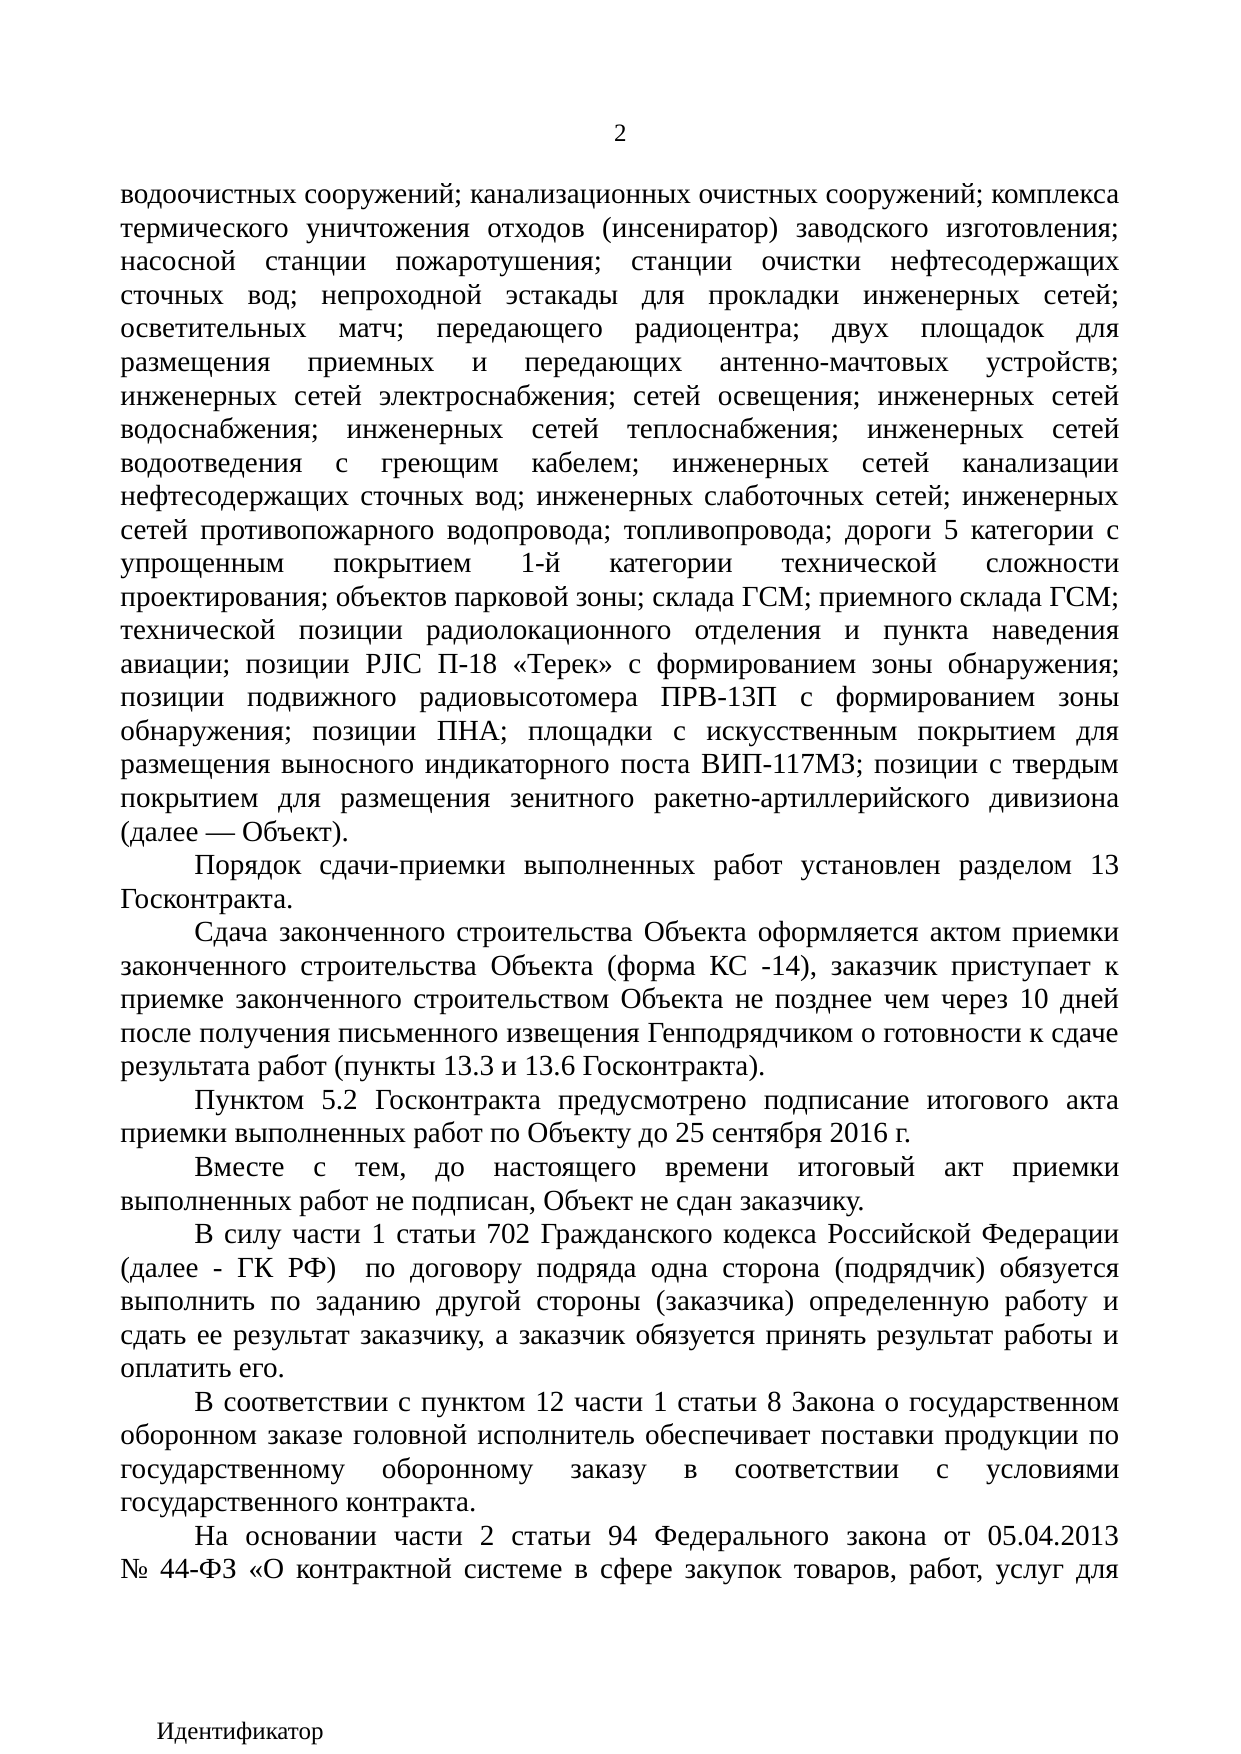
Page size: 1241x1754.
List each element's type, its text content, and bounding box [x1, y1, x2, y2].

text Порядок сдачи-приемки выполненных работ установлен разделом 13 Госконтракта. [120, 847, 1120, 914]
text Вместе с тем, до настоящего времени итоговый акт приемки выполненных работ не подписан, Объект не сдан заказчику. [120, 1149, 1120, 1216]
text В силу части 1 статьи 702 Гражданского кодекса Российской Федерации (далее - ГК РФ) по договору подряда одна сторона (подрядчик) обязуется выполнить по заданию другой стороны (заказчика) определенную работу и сдать ее результат заказчику, а заказчик обязуется принять результат работы и оплатить его. [120, 1216, 1120, 1384]
text водоочистных сооружений; канализационных очистных сооружений; комплекса термического уничтожения отходов (инсениратор) заводского изготовления; насосной станции пожаротушения; станции очистки нефтесодержащих сточных вод; непроходной эстакады для прокладки инженерных сетей; осветительных матч; передающего радиоцентра; двух площадок для размещения приемных и передающих антенно-мачтовых устройств; инженерных сетей электроснабжения; сетей освещения; инженерных сетей водоснабжения; инженерных сетей теплоснабжения; инженерных сетей водоотведения с греющим кабелем; инженерных сетей канализации нефтесодержащих сточных вод; инженерных слаботочных сетей; инженерных сетей противопожарного водопровода; топливопровода; дороги 5 категории с упрощенным покрытием 1-й категории технической сложности проектирования; объектов парковой зоны; склада ГСМ; приемного склада ГСМ; технической позиции радиолокационного отделения и пункта наведения авиации; позиции PJIC П-18 «Терек» с формированием зоны обнаружения; позиции подвижного радиовысотомера ПРВ-13П с формированием зоны обнаружения; позиции ПНА; площадки с искусственным покрытием для размещения выносного индикаторного поста ВИП-117МЗ; позиции с твердым покрытием для размещения зенитного ракетно-артиллерийского дивизиона (далее — Объект). [120, 176, 1120, 847]
text Пунктом 5.2 Госконтракта предусмотрено подписание итогового акта приемки выполненных работ по Объекту до 25 сентября 2016 г. [120, 1082, 1120, 1149]
text Сдача законченного строительства Объекта оформляется актом приемки законченного строительства Объекта (форма КС -14), заказчик приступает к приемке законченного строительством Объекта не позднее чем через 10 дней после получения письменного извещения Генподрядчиком о готовности к сдаче результата работ (пункты 13.3 и 13.6 Госконтракта). [120, 914, 1120, 1082]
text На основании части 2 статьи 94 Федерального закона от 05.04.2013 № 44-ФЗ «О контрактной системе в сфере закупок товаров, работ, услуг для [120, 1518, 1120, 1585]
text В соответствии с пунктом 12 части 1 статьи 8 Закона о государственном оборонном заказе головной исполнитель обеспечивает поставки продукции по государственному оборонному заказу в соответствии с условиями государственного контракта. [120, 1384, 1120, 1518]
